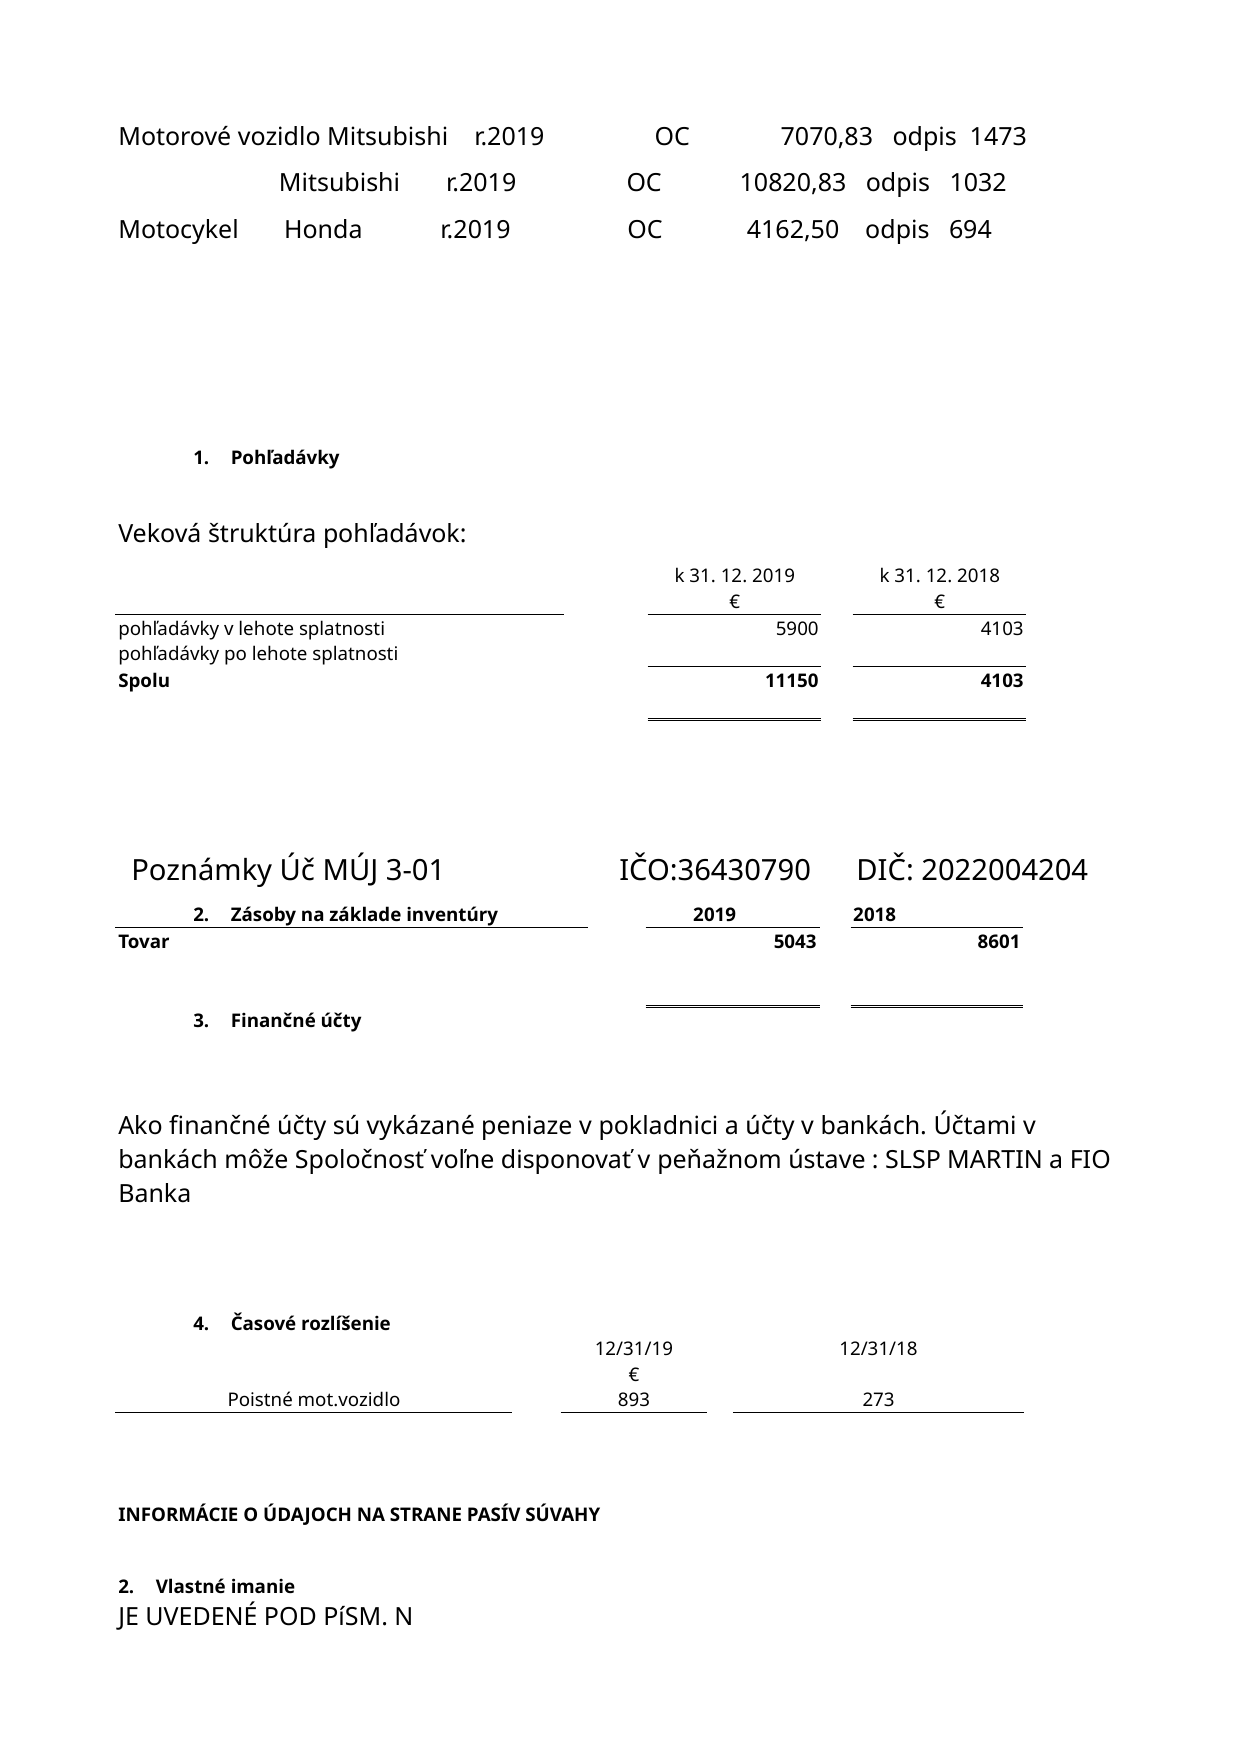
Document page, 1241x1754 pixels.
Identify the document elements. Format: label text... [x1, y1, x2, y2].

table_cell [821, 614, 852, 640]
table_cell [707, 1387, 733, 1412]
table_cell [821, 640, 852, 666]
table_header [820, 927, 851, 1004]
table_cell 5900 [648, 615, 821, 640]
table_cell € [648, 588, 821, 614]
table_header [821, 563, 852, 588]
table_header [588, 927, 646, 1004]
table_cell [115, 1361, 512, 1387]
table_header 5043 [646, 928, 819, 1004]
subtitle Časové rozlíšenie [193, 1310, 1122, 1336]
table_cell Spolu [115, 666, 563, 718]
text Ako finančné účty sú vykázané peniaze v pokladnici a účty v bankách. Účtami v bankách môže Spoločnosť voľne disponovať v peňažnom ústave : SLSP MARTIN a FIO Banka [118, 1108, 1122, 1210]
table_header k 31. 12. 2018 [853, 563, 1026, 588]
table_cell [821, 588, 852, 614]
table_cell [821, 666, 852, 718]
subtitle Vlastné imanie [118, 1573, 1122, 1599]
table_cell € [853, 588, 1026, 614]
table_header Tovar [115, 928, 588, 1004]
text Mitsubishi r.2019 OC 10820,83 odpis 1032 [118, 165, 1122, 199]
table_cell pohľadávky v lehote splatnosti [115, 615, 563, 640]
table_cell [564, 614, 647, 640]
table_cell [564, 640, 647, 666]
table_cell 893 [561, 1387, 707, 1412]
table_cell [707, 1361, 733, 1387]
table_cell [564, 588, 647, 614]
table_cell [733, 1361, 1024, 1387]
table_cell [512, 1361, 561, 1387]
text JE UVEDENÉ POD PíSM. N [118, 1599, 1122, 1633]
table_header [512, 1336, 561, 1361]
table_cell 273 [733, 1387, 1024, 1412]
table_cell [648, 640, 821, 666]
table_header 8601 [851, 928, 1023, 1004]
table_cell 4103 [853, 667, 1026, 718]
table_header [115, 563, 563, 588]
table_cell 4103 [853, 615, 1026, 640]
text Veková štruktúra pohľadávok: [118, 516, 1122, 550]
table_header 31.12.18 [733, 1336, 1024, 1361]
table_cell [115, 588, 563, 614]
subtitle Informácie o údajoch na strane pasív súvahy [118, 1501, 1122, 1527]
table_cell [853, 640, 1026, 666]
table_cell Poistné mot.vozidlo [115, 1387, 512, 1412]
table_cell € [561, 1361, 707, 1387]
table_header [564, 563, 647, 588]
table_cell [564, 666, 647, 718]
table_cell 5900 [648, 667, 821, 718]
text Motocykel Honda r.2019 OC 4162,50 odpis 694 [118, 211, 1122, 245]
table_header k 31. 12. 2019 [648, 563, 821, 588]
text Poznámky Úč MÚJ 3-01 IČO:36430790 DIČ: 2022004204 [118, 849, 1122, 889]
text Motorové vozidlo Mitsubishi r.2019 OC 7070,83 odpis 1473 [118, 118, 1122, 152]
table_header [707, 1336, 733, 1361]
subtitle Zásoby na základe inventúry 2019 2018 [193, 901, 1122, 927]
table_cell pohľadávky po lehote splatnosti [115, 640, 563, 666]
table_cell [512, 1387, 561, 1412]
subtitle Pohľadávky [193, 444, 1122, 469]
table_header [115, 1336, 512, 1361]
table_header 31.12.19 [561, 1336, 707, 1361]
subtitle Finančné účty [193, 1007, 1122, 1032]
